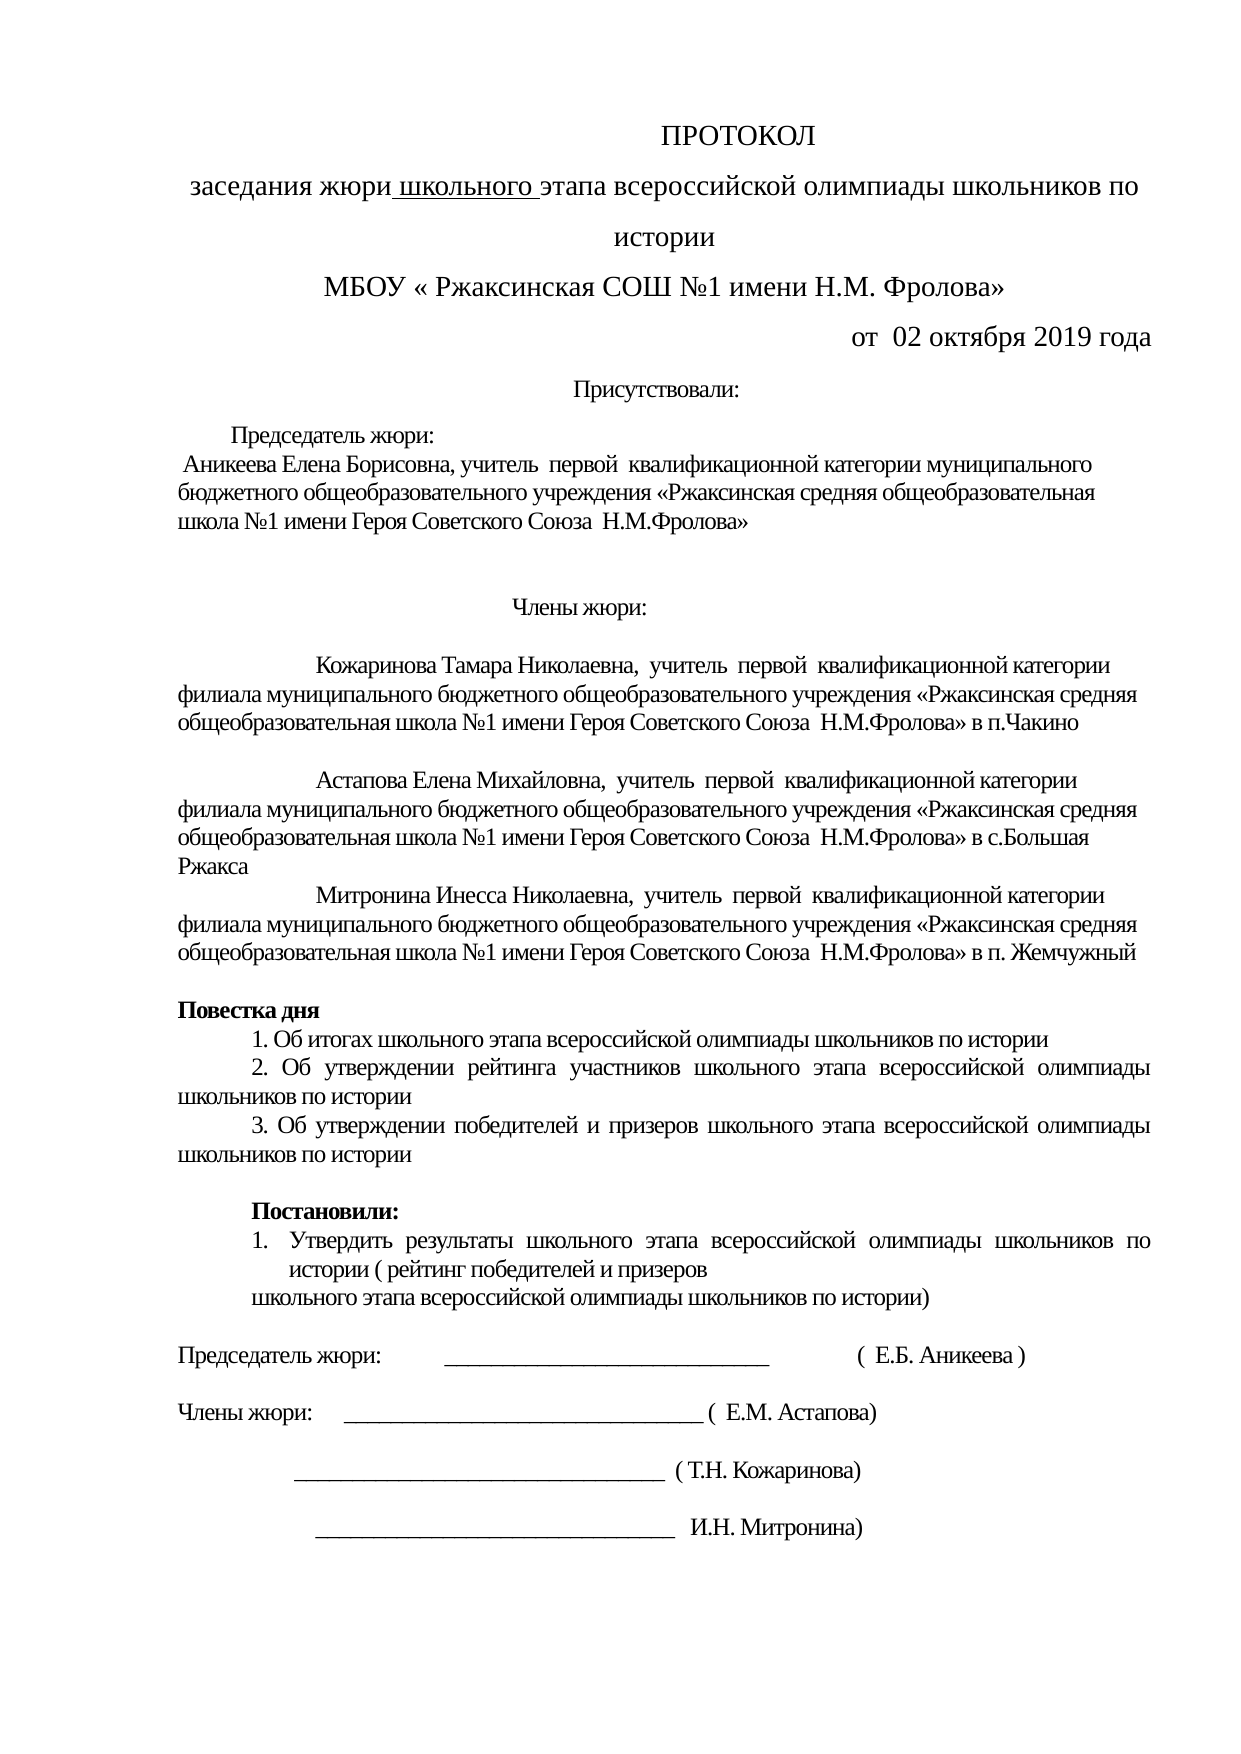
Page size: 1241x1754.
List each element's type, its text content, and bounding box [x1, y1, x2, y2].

text протокол [177, 118, 1152, 152]
text Астапова Елена Михайловна, учитель первой квалификационной категории филиала муниципального бюджетного общеобразовательного учреждения «Ржаксинская средняя общеобразовательная школа №1 имени Героя Советского Союза Н.М.Фролова» в с.Большая Ржакса [177, 765, 1152, 880]
text Аникеева Елена Борисовна, учитель первой квалификационной категории муниципального бюджетного общеобразовательного учреждения «Ржаксинская средняя общеобразовательная школа №1 имени Героя Советского Союза Н.М.Фролова» [177, 449, 1152, 535]
text Постановили: [177, 1196, 1152, 1225]
text Присутствовали: [177, 370, 1152, 403]
text школьного этапа всероссийской олимпиады школьников по истории) [177, 1282, 1152, 1311]
text 1. Об итогах школьного этапа всероссийской олимпиады школьников по истории [177, 1024, 1152, 1052]
text Председатель жюри: [177, 420, 1152, 449]
text 2. Об утверждении рейтинга участников школьного этапа всероссийской олимпиады школьников по истории [177, 1052, 1152, 1110]
text Кожаринова Тамара Николаевна, учитель первой квалификационной категории филиала муниципального бюджетного общеобразовательного учреждения «Ржаксинская средняя общеобразовательная школа №1 имени Героя Советского Союза Н.М.Фролова» в п.Чакино [177, 650, 1152, 736]
text 3. Об утверждении победителей и призеров школьного этапа всероссийской олимпиады школьников по истории [177, 1110, 1152, 1167]
list Утвердить результаты школьного этапа всероссийской олимпиады школьников по истории ( рейтинг победителей и призеров [251, 1225, 1152, 1282]
text Члены жюри: [177, 592, 1152, 621]
text от 02 октября 2019 года [177, 319, 1152, 353]
text Митронина Инесса Николаевна, учитель первой квалификационной категории филиала муниципального бюджетного общеобразовательного учреждения «Ржаксинская средняя общеобразовательная школа №1 имени Героя Советского Союза Н.М.Фролова» в п. Жемчужный [177, 880, 1152, 966]
text Председатель жюри: ____________________________ ( Е.Б. Аникеева ) [177, 1340, 1152, 1369]
text _______________________________ И.Н. Митронина) [177, 1512, 1152, 1541]
text ________________________________ ( Т.Н. Кожаринова) [177, 1455, 1152, 1484]
text МБОУ « Ржаксинская СОШ №1 имени Н.М. Фролова» [177, 269, 1152, 303]
text Повестка дня [177, 995, 1152, 1024]
text Члены жюри: _______________________________ ( Е.М. Астапова) [177, 1397, 1152, 1426]
text заседания жюри школьного этапа всероссийской олимпиады школьников по истории [177, 168, 1152, 252]
